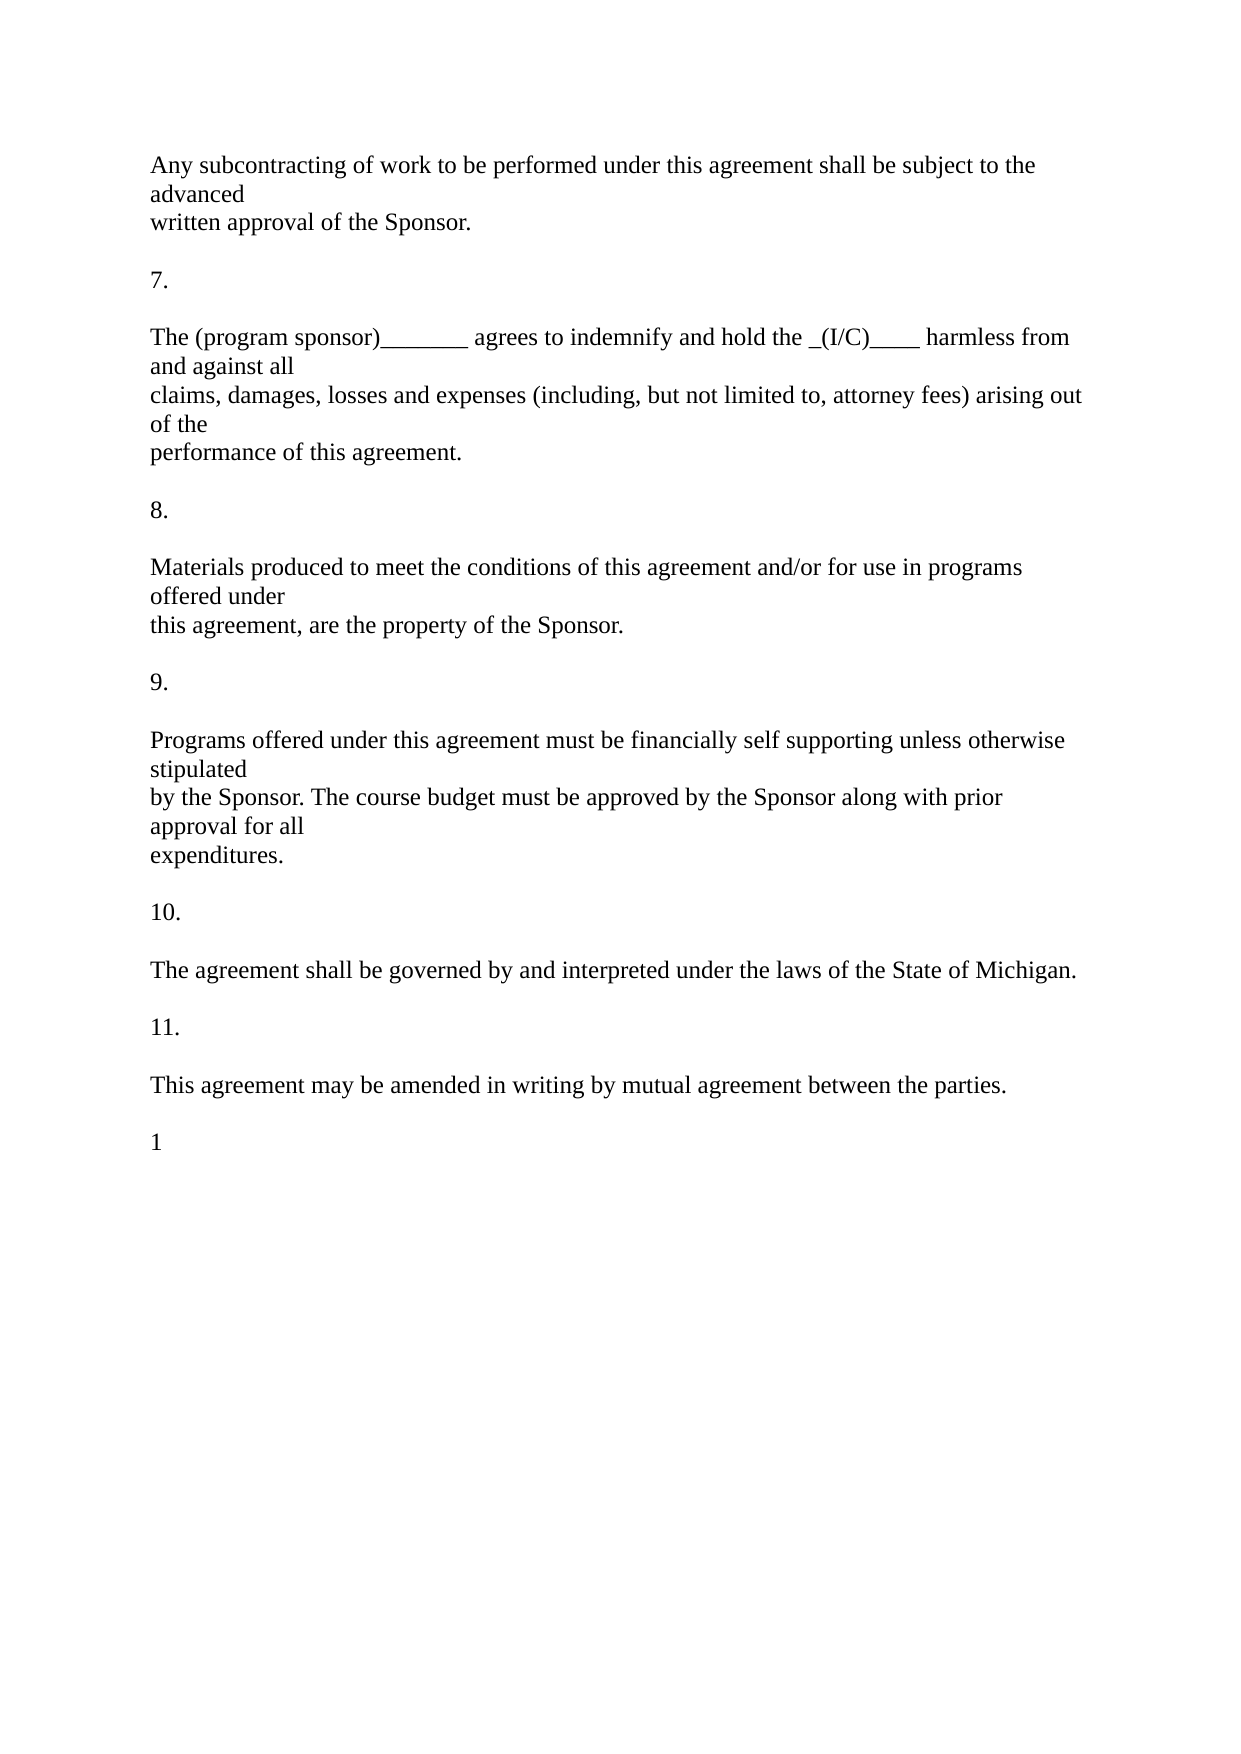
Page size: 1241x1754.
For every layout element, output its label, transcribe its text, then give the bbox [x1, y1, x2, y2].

text 7. [150, 265, 1090, 294]
text Any subcontracting of work to be performed under this agreement shall be subject to the advanced [150, 150, 1090, 207]
text 11. [150, 1012, 1090, 1041]
text claims, damages, losses and expenses (including, but not limited to, attorney fees) arising out of the [150, 380, 1090, 437]
text The (program sponsor)_______ agrees to indemnify and hold the _(I/C)____ harmless from and against all [150, 322, 1090, 380]
text 1 [150, 1127, 1090, 1156]
text This agreement may be amended in writing by mutual agreement between the parties. [150, 1070, 1090, 1099]
text expenditures. [150, 840, 1090, 869]
text by the Sponsor. The course budget must be approved by the Sponsor along with prior approval for all [150, 782, 1090, 840]
text Materials produced to meet the conditions of this agreement and/or for use in programs offered under [150, 552, 1090, 610]
text 10. [150, 897, 1090, 926]
text 8. [150, 495, 1090, 524]
text this agreement, are the property of the Sponsor. [150, 610, 1090, 639]
text performance of this agreement. [150, 437, 1090, 466]
text The agreement shall be governed by and interpreted under the laws of the State of Michigan. [150, 955, 1090, 984]
text Programs offered under this agreement must be financially self supporting unless otherwise stipulated [150, 725, 1090, 782]
text 9. [150, 667, 1090, 696]
text written approval of the Sponsor. [150, 207, 1090, 236]
